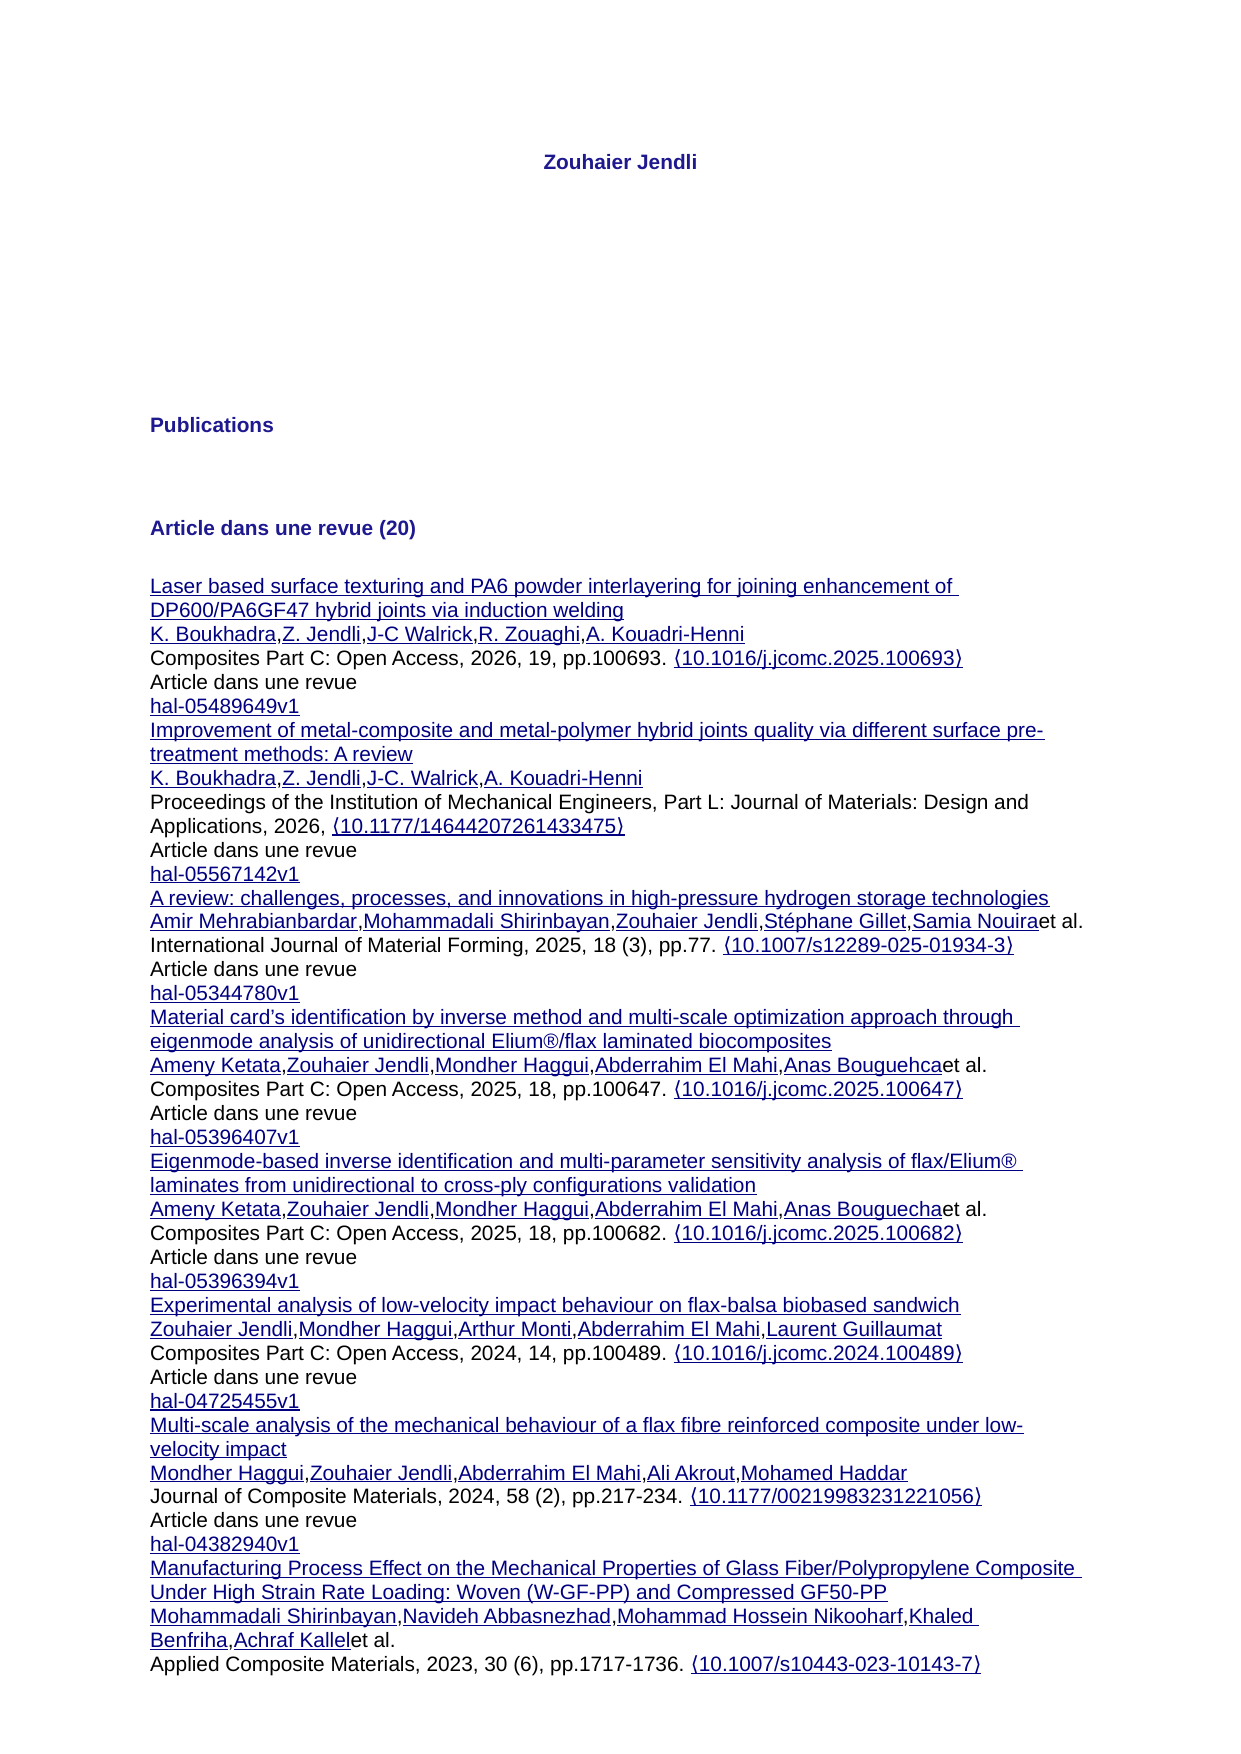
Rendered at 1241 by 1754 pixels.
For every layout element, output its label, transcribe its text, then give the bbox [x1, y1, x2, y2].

table_cell Material card’s identification by inverse method and multi-scale optimization approach through eigenmode analysis of unidirectional Elium®/flax laminated biocomposites Ameny Ketata,Zouhaier Jendli,Mondher Haggui,Abderrahim El Mahi,Anas Bouguehcaet al. Composites Part C: Open Access, 2025, 18, pp.100647. ⟨10.1016/j.jcomc.2025.100647⟩ Article dans une revue hal-05396407v1 [150, 1005, 1090, 1149]
table_cell Eigenmode-based inverse identification and multi-parameter sensitivity analysis of flax/Elium® laminates from unidirectional to cross-ply configurations validation Ameny Ketata,Zouhaier Jendli,Mondher Haggui,Abderrahim El Mahi,Anas Bouguechaet al. Composites Part C: Open Access, 2025, 18, pp.100682. ⟨10.1016/j.jcomc.2025.100682⟩ Article dans une revue hal-05396394v1 [150, 1149, 1090, 1293]
subtitle Publications [150, 412, 1090, 436]
table_cell Experimental analysis of low-velocity impact behaviour on flax-balsa biobased sandwich Zouhaier Jendli,Mondher Haggui,Arthur Monti,Abderrahim El Mahi,Laurent Guillaumat Composites Part C: Open Access, 2024, 14, pp.100489. ⟨10.1016/j.jcomc.2024.100489⟩ Article dans une revue hal-04725455v1 [150, 1293, 1090, 1412]
table_cell Improvement of metal-composite and metal-polymer hybrid joints quality via different surface pre-treatment methods: A review K. Boukhadra,Z. Jendli,J-C. Walrick,A. Kouadri-Henni Proceedings of the Institution of Mechanical Engineers, Part L: Journal of Materials: Design and Applications, 2026, ⟨10.1177/14644207261433475⟩ Article dans une revue hal-05567142v1 [150, 718, 1090, 885]
subtitle Article dans une revue (20) [150, 516, 1090, 539]
table_header Laser based surface texturing and PA6 powder interlayering for joining enhancement of DP600/PA6GF47 hybrid joints via induction welding K. Boukhadra,Z. Jendli,J-C Walrick,R. Zouaghi,A. Kouadri-Henni Composites Part C: Open Access, 2026, 19, pp.100693. ⟨10.1016/j.jcomc.2025.100693⟩ Article dans une revue hal-05489649v1 [150, 574, 1090, 718]
table_cell Manufacturing Process Effect on the Mechanical Properties of Glass Fiber/Polypropylene Composite Under High Strain Rate Loading: Woven (W-GF-PP) and Compressed GF50-PP Mohammadali Shirinbayan,Navideh Abbasnezhad,Mohammad Hossein Nikooharf,Khaled Benfriha,Achraf Kallelet al. Applied Composite Materials, 2023, 30 (6), pp.1717-1736. ⟨10.1007/s10443-023-10143-7⟩ [150, 1556, 1090, 1676]
subtitle Zouhaier Jendli [150, 150, 1090, 174]
table_cell Multi-scale analysis of the mechanical behaviour of a flax fibre reinforced composite under low-velocity impact Mondher Haggui,Zouhaier Jendli,Abderrahim El Mahi,Ali Akrout,Mohamed Haddar Journal of Composite Materials, 2024, 58 (2), pp.217-234. ⟨10.1177/00219983231221056⟩ Article dans une revue hal-04382940v1 [150, 1413, 1090, 1556]
table_cell A review: challenges, processes, and innovations in high-pressure hydrogen storage technologies Amir Mehrabianbardar,Mohammadali Shirinbayan,Zouhaier Jendli,Stéphane Gillet,Samia Nouiraet al. International Journal of Material Forming, 2025, 18 (3), pp.77. ⟨10.1007/s12289-025-01934-3⟩ Article dans une revue hal-05344780v1 [150, 885, 1090, 1005]
